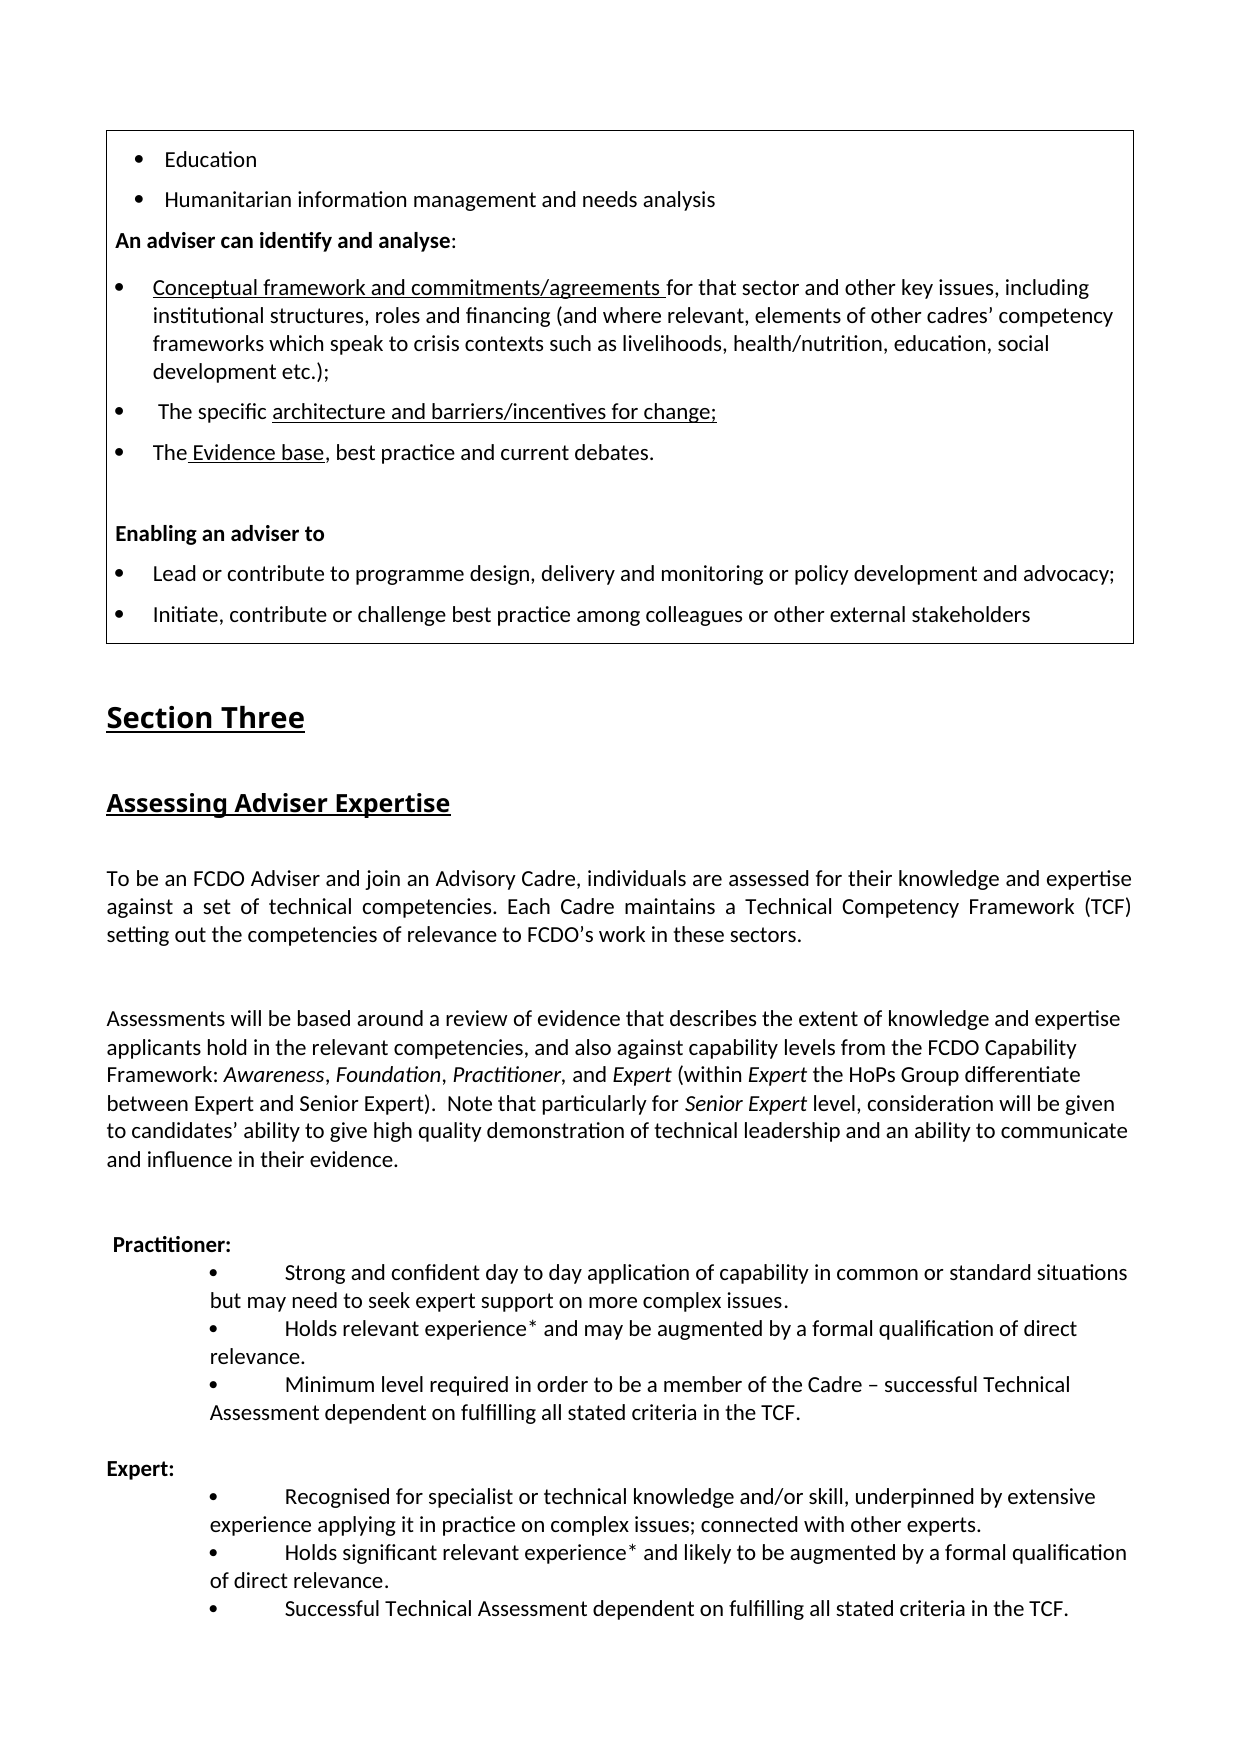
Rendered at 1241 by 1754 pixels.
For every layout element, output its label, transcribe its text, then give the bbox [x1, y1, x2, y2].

subtitle Section Three [106, 697, 1134, 737]
list Holds significant relevant experience* and likely to be augmented by a formal qualification of direct relevance. [209, 1538, 1134, 1594]
subtitle Assessing Adviser Expertise [106, 786, 1134, 820]
list Successful Technical Assessment dependent on fulfilling all stated criteria in the TCF. [209, 1594, 1134, 1622]
text Practitioner: [106, 1229, 1134, 1258]
text To be an FCDO Adviser and join an Advisory Cadre, individuals are assessed for their knowledge and expertise against a set of technical competencies. Each Cadre maintains a Technical Competency Framework (TCF) setting out the competencies of relevance to FCDO’s work in these sectors. [106, 864, 1134, 948]
text Expert: [106, 1454, 1134, 1482]
table_cell Recognised specialisms, for example: Multi-purpose cash and social protection/humanitarian linkages Health and nutrition Protection Inclusion (E.g. gender, age, disability and other protected characteristics) and accountability Food security, livelihoods and markets Water, sanitation and hygiene (WASH) Shelter Education Humanitarian information management and needs analysis An adviser can identify and analyse: Conceptual framework and commitments/agreements for that sector and other key issues, including institutional structures, roles and financing (and where relevant, elements of other cadres’ competency frameworks which speak to crisis contexts such as livelihoods, health/nutrition, education, social development etc.); The specific architecture and barriers/incentives for change; The Evidence base, best practice and current debates. Enabling an adviser to Lead or contribute to programme design, delivery and monitoring or policy development and advocacy; Initiate, contribute or challenge best practice among colleagues or other external stakeholders [107, 131, 1133, 643]
list Recognised for specialist or technical knowledge and/or skill, underpinned by extensive experience applying it in practice on complex issues; connected with other experts. [209, 1482, 1134, 1538]
list Holds relevant experience* and may be augmented by a formal qualification of direct relevance. [209, 1314, 1134, 1370]
list Strong and confident day to day application of capability in common or standard situations but may need to seek expert support on more complex issues. [209, 1258, 1134, 1314]
text Assessments will be based around a review of evidence that describes the extent of knowledge and expertise applicants hold in the relevant competencies, and also against capability levels from the FCDO Capability Framework: Awareness, Foundation, Practitioner, and Expert (within Expert the HoPs Group differentiate between Expert and Senior Expert). Note that particularly for Senior Expert level, consideration will be given to candidates’ ability to give high quality demonstration of technical leadership and an ability to communicate and influence in their evidence. [106, 1004, 1134, 1173]
list Minimum level required in order to be a member of the Cadre – successful Technical Assessment dependent on fulfilling all stated criteria in the TCF. [209, 1370, 1134, 1426]
